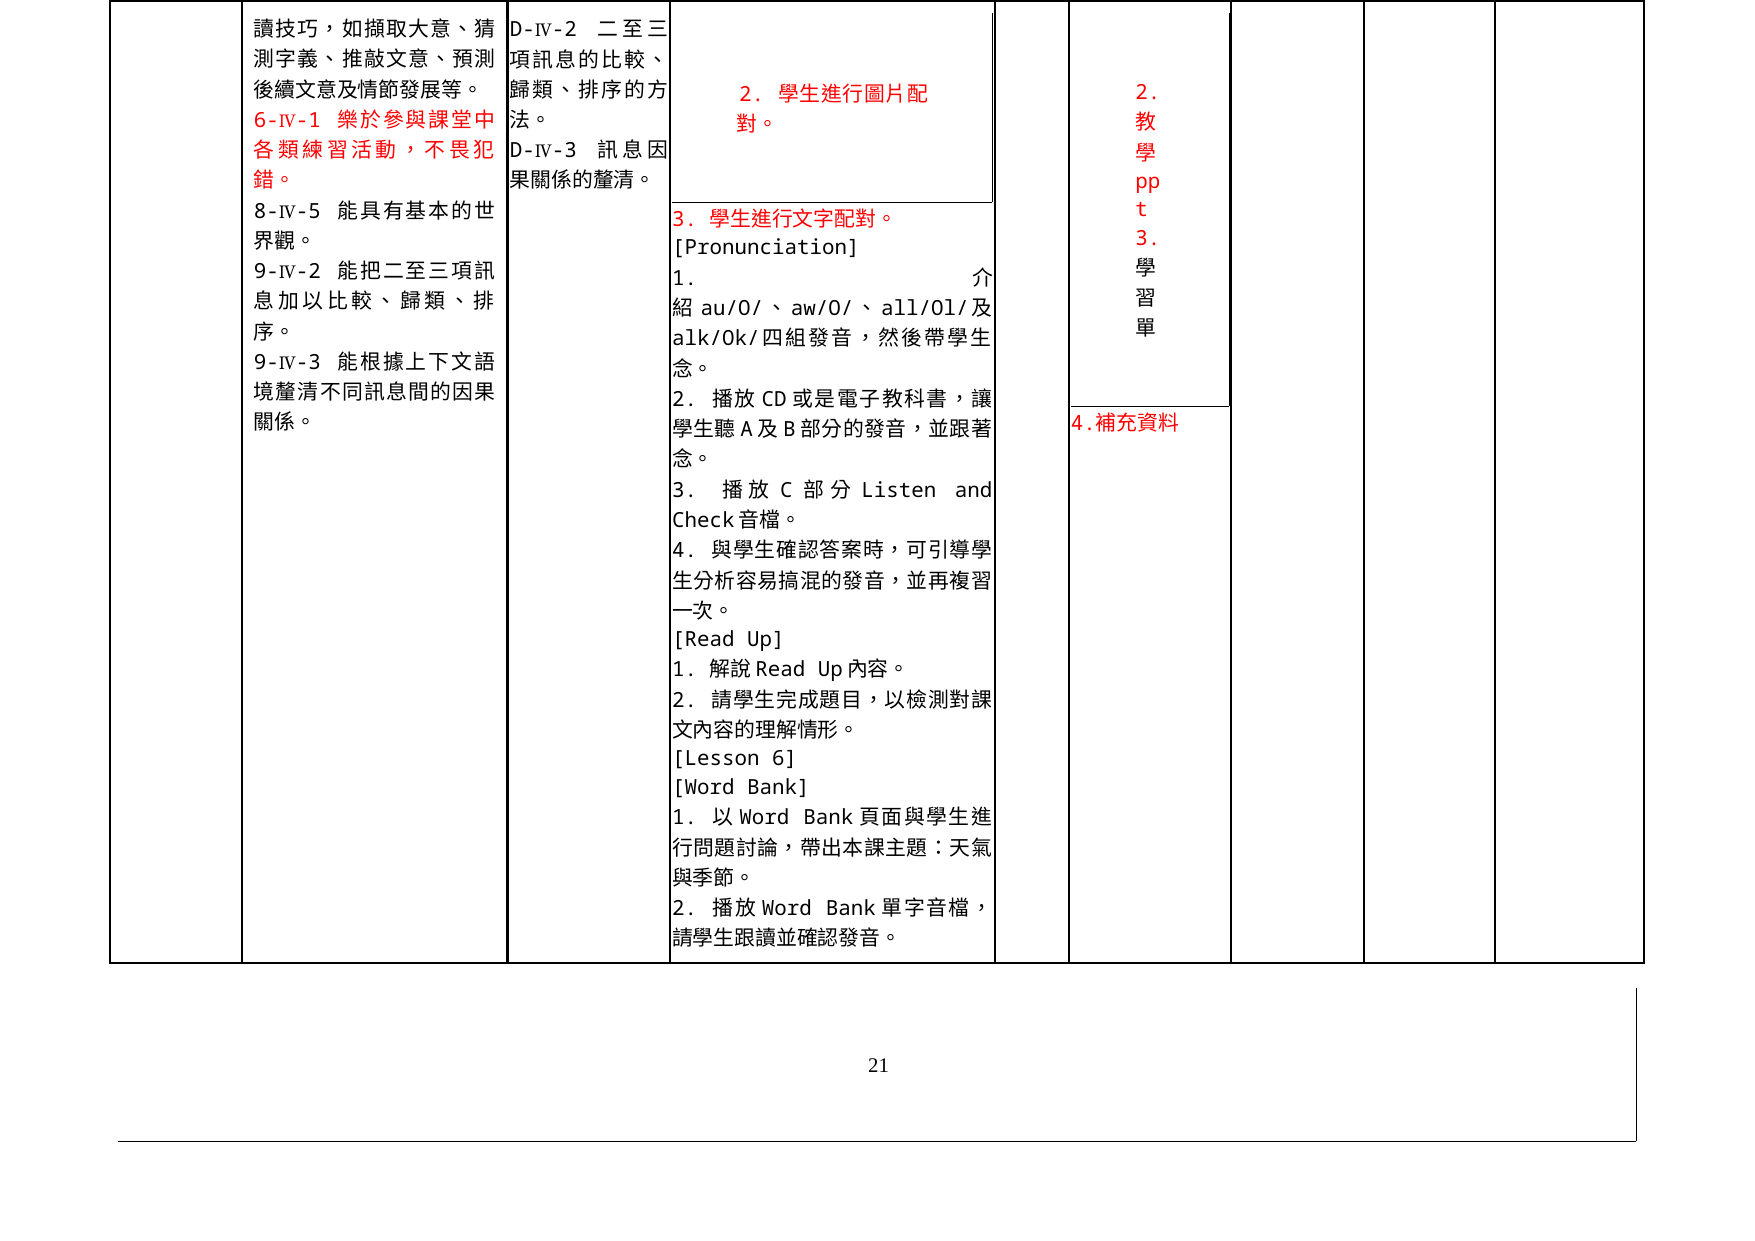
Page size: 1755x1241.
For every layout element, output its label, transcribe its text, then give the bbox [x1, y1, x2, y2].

table_cell D-Ⅳ-2 二至三項訊息的比較、歸類、排序的方法。 D-Ⅳ-3 訊息因果關係的釐清。 [509, 2, 669, 962]
table_cell [996, 2, 1068, 962]
table_cell 讀技巧，如擷取大意、猜測字義、推敲文意、預測後續文意及情節發展等。 6-Ⅳ-1 樂於參與課堂中各類練習活動，不畏犯錯。 8-Ⅳ-5 能具有基本的世界觀。 9-Ⅳ-2 能把二至三項訊息加以比較、歸類、排序。 9-Ⅳ-3 能根據上下文語境釐清不同訊息間的因果關係。 [243, 2, 506, 962]
table_cell 2.教學ppt 3.學習單 4.補充資料 [1070, 2, 1230, 962]
table_cell [1496, 2, 1643, 962]
table_cell [1232, 2, 1363, 962]
table_cell 2. 學生進行圖片配對。 3. 學生進行文字配對。 [Pronunciation] 1. 介紹au/O/、aw/O/、all/Ol/及alk/Ok/四組發音，然後帶學生念。 2. 播放CD或是電子教科書，讓學生聽A及B部分的發音，並跟著念。 3. 播放C部分Listen and Check音檔。 4. 與學生確認答案時，可引導學生分析容易搞混的發音，並再複習一次。 [Read Up] 1. 解說Read Up內容。 2. 請學生完成題目，以檢測對課文內容的理解情形。 [Lesson 6] [Word Bank] 1. 以Word Bank頁面與學生進行問題討論，帶出本課主題：天氣與季節。 2. 播放Word Bank單字音檔，請學生跟讀並確認發音。 [671, 2, 994, 962]
table_cell [111, 2, 241, 962]
table_cell [1365, 2, 1494, 962]
